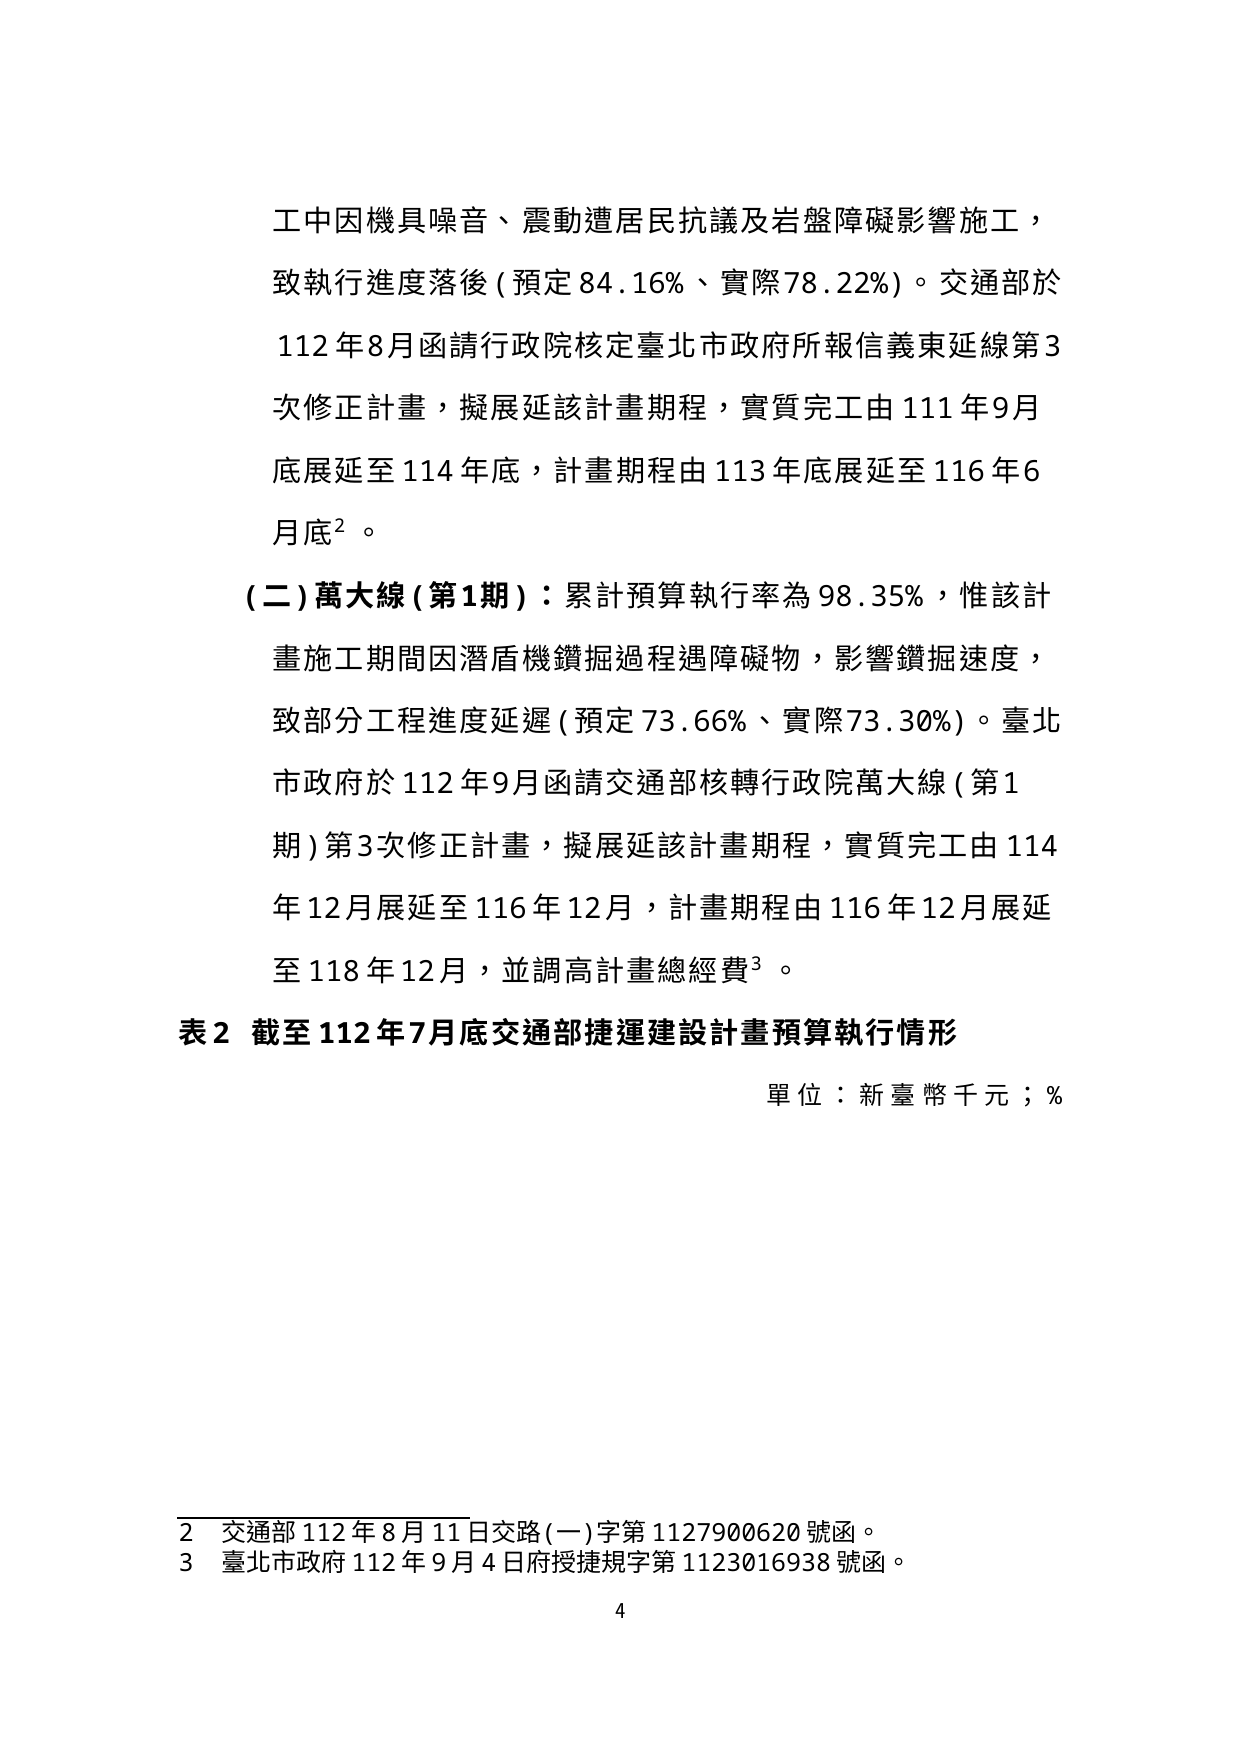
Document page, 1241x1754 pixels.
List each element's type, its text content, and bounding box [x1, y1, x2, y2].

text 單位：新臺幣千元；% [208, 1052, 1064, 1115]
text 交通部112年8月11日交路(一)字第1127900620號函。 [178, 1518, 1063, 1548]
text 表2 截至112年7月底交通部捷運建設計畫預算執行情形 [177, 990, 1063, 1052]
text 工中因機具噪音、震動遭居民抗議及岩盤障礙影響施工，致執行進度落後(預定84.16%、實際78.22%)。交通部於112年8月函請行政院核定臺北市政府所報信義東延線第3次修正計畫，擬展延該計畫期程，實質完工由111年9月底展延至114年底，計畫期程由113年底展延至116年6月底。 [236, 177, 1063, 552]
text 臺北市政府112年9月4日府授捷規字第1123016938號函。 [178, 1548, 1063, 1577]
text (二)萬大線(第1期)：累計預算執行率為98.35%，惟該計畫施工期間因潛盾機鑽掘過程遇障礙物，影響鑽掘速度，致部分工程進度延遲(預定73.66%、實際73.30%)。臺北市政府於112年9月函請交通部核轉行政院萬大線(第1期)第3次修正計畫，擬展延該計畫期程，實質完工由114年12月展延至116年12月，計畫期程由116年12月展延至118年12月，並調高計畫總經費。 [236, 552, 1063, 990]
